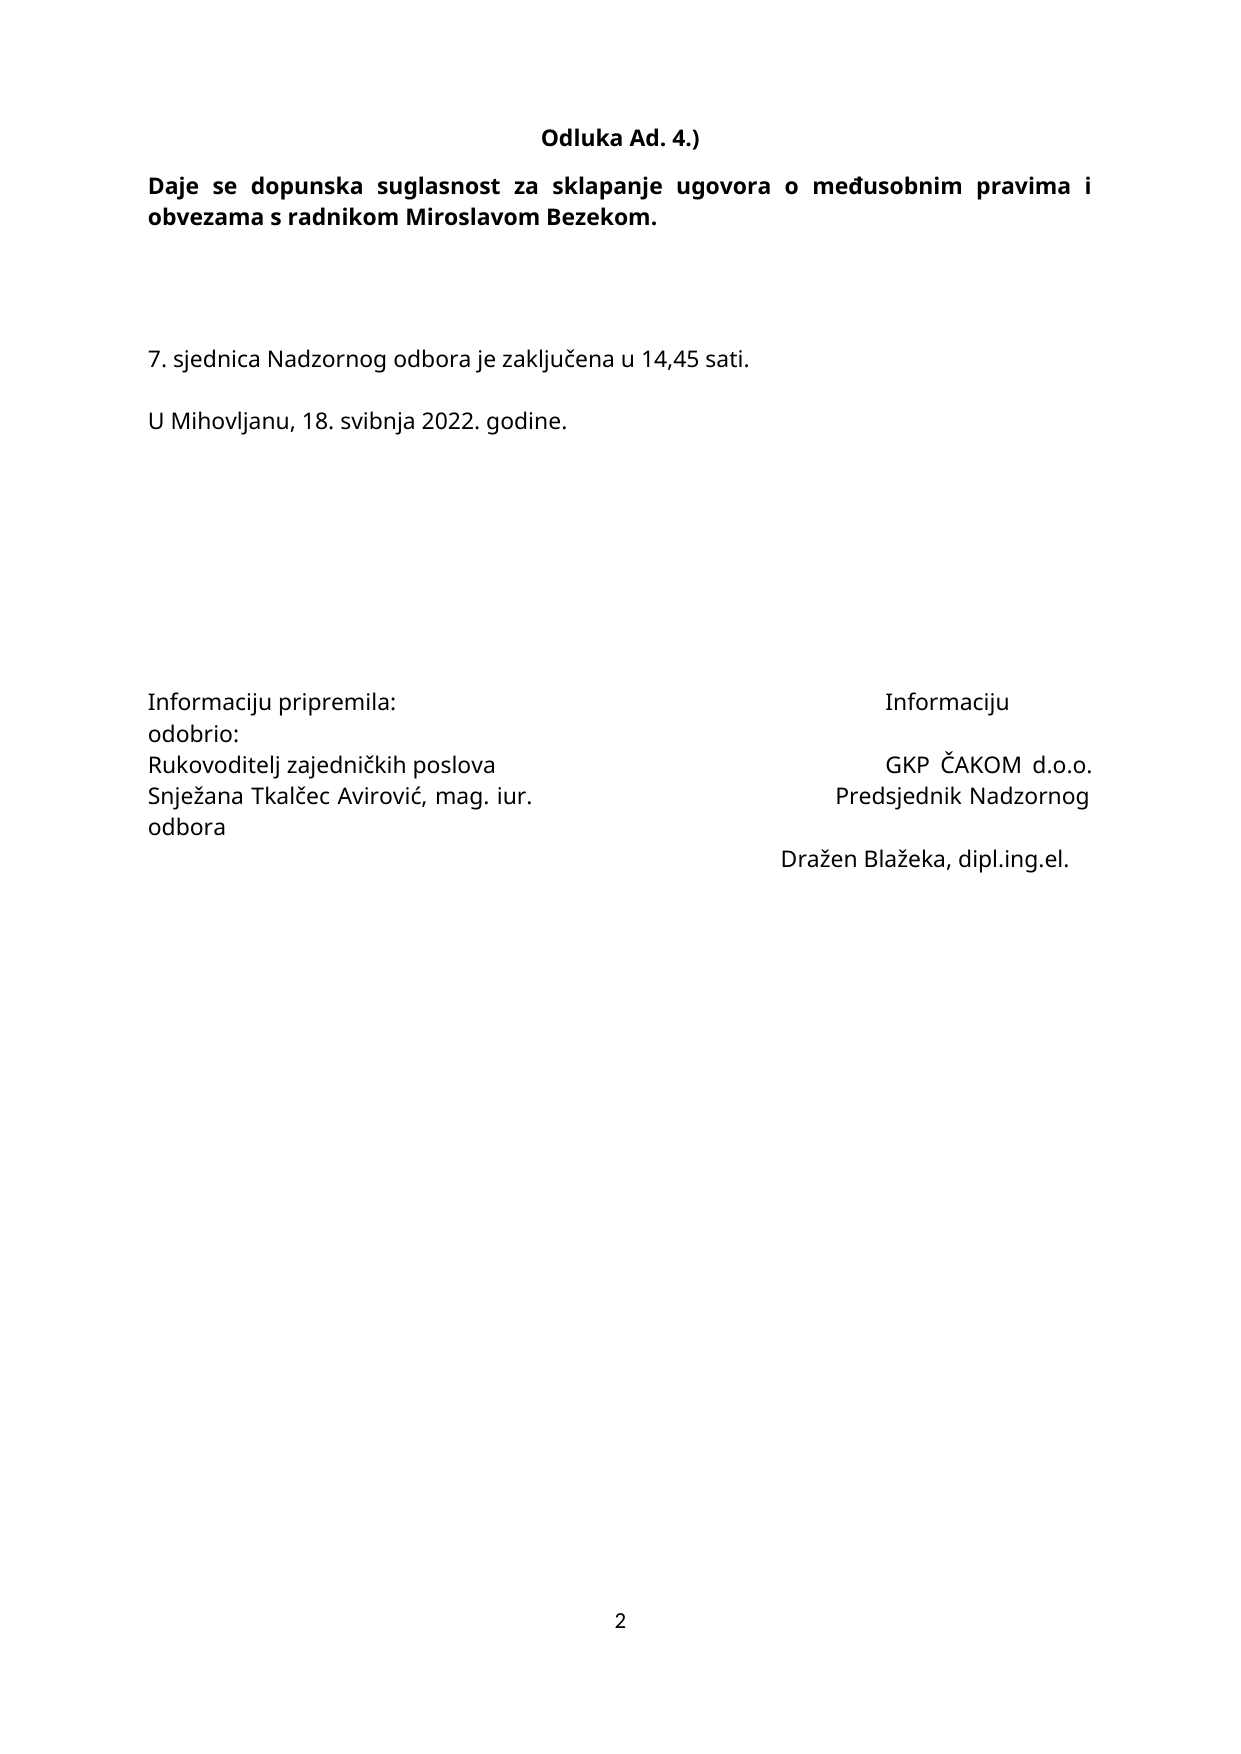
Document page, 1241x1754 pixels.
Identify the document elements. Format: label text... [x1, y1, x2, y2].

text Dražen Blažeka, dipl.ing.el. [148, 842, 1093, 874]
text 7. sjednica Nadzornog odbora je zaključena u 14,45 sati. [148, 342, 1093, 374]
text Daje se dopunska suglasnost za sklapanje ugovora o međusobnim pravima i obvezama s radnikom Miroslavom Bezekom. [148, 169, 1093, 232]
text Informaciju pripremila: Informaciju odobrio: [148, 686, 1093, 749]
text Rukovoditelj zajedničkih poslova GKP ČAKOM d.o.o. Snježana Tkalčec Avirović, mag. iur. Predsjednik Nadzornog odbora [148, 749, 1093, 842]
text Odluka Ad. 4.) [148, 122, 1093, 153]
text U Mihovljanu, 18. svibnja 2022. godine. [148, 405, 1093, 436]
